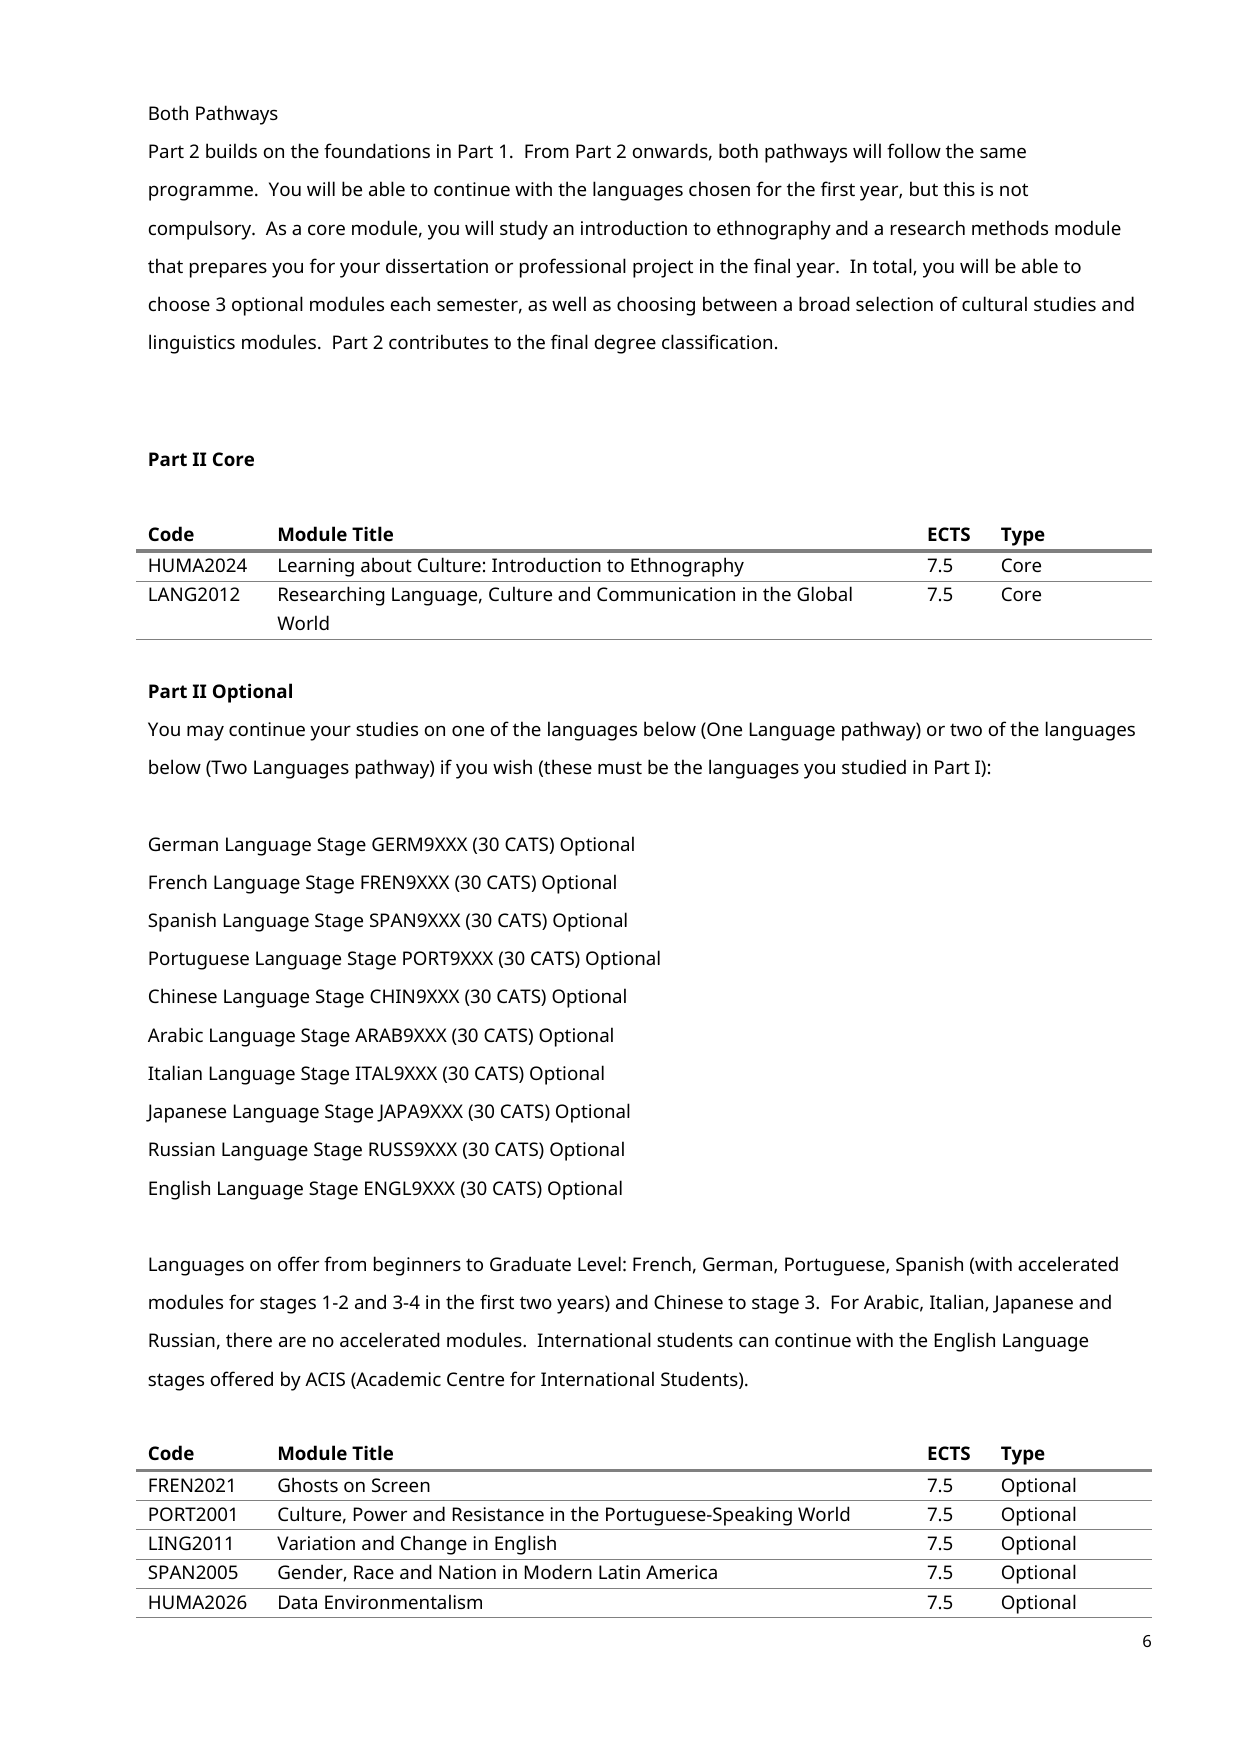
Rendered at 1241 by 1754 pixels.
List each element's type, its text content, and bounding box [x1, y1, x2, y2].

table_cell Data Environmentalism [266, 1589, 916, 1617]
table_cell 7.5 [916, 1530, 989, 1559]
table_cell Learning about Culture: Introduction to Ethnography [266, 553, 916, 581]
table_cell ECTS [916, 521, 989, 549]
table_cell FREN2021 [136, 1472, 266, 1500]
table_cell 7.5 [916, 1560, 989, 1588]
table_cell Code [136, 521, 266, 549]
table_cell Part II Core [136, 408, 1152, 521]
table_cell 7.5 [916, 1472, 989, 1500]
table_cell Core [989, 553, 1152, 581]
table_cell Variation and Change in English [266, 1530, 916, 1559]
table_cell Culture, Power and Resistance in the Portuguese-Speaking World [266, 1501, 916, 1529]
table_cell Module Title [266, 1441, 916, 1469]
table_cell Core [989, 582, 1152, 639]
table_cell 7.5 [916, 1589, 989, 1617]
table_cell ECTS [916, 1441, 989, 1469]
table_cell Optional [989, 1589, 1152, 1617]
table_cell HUMA2026 [136, 1589, 266, 1617]
table_cell Optional [989, 1560, 1152, 1588]
table_cell Optional [989, 1472, 1152, 1500]
table_cell 7.5 [916, 582, 989, 639]
table_cell Type [989, 521, 1152, 549]
table_cell Researching Language, Culture and Communication in the Global World [266, 582, 916, 639]
table_cell Gender, Race and Nation in Modern Latin America [266, 1560, 916, 1588]
table_cell PORT2001 [136, 1501, 266, 1529]
table_cell LANG2012 [136, 582, 266, 639]
table_cell LING2011 [136, 1530, 266, 1559]
table_cell 7.5 [916, 1501, 989, 1529]
table_cell HUMA2024 [136, 553, 266, 581]
table_cell SPAN2005 [136, 1560, 266, 1588]
table_cell Optional [989, 1501, 1152, 1529]
table_cell Both Pathways Part 2 builds on the foundations in Part 1. From Part 2 onwards, both pathways will follow the same programme. You will be able to continue with the languages chosen for the first year, but this is not compulsory. As a core module, you will study an introduction to ethnography and a research methods module that prepares you for your dissertation or professional project in the final year. In total, you will be able to choose 3 optional modules each semester, as well as choosing between a broad selection of cultural studies and linguistics modules. Part 2 contributes to the final degree classification. [136, 99, 1152, 408]
table_cell Type [989, 1441, 1152, 1469]
table_cell Code [136, 1441, 266, 1469]
table_cell Part II Optional You may continue your studies on one of the languages below (One Language pathway) or two of the languages below (Two Languages pathway) if you wish (these must be the languages you studied in Part I): German Language Stage GERM9XXX (30 CATS) Optional French Language Stage FREN9XXX (30 CATS) Optional Spanish Language Stage SPAN9XXX (30 CATS) Optional Portuguese Language Stage PORT9XXX (30 CATS) Optional Chinese Language Stage CHIN9XXX (30 CATS) Optional Arabic Language Stage ARAB9XXX (30 CATS) Optional Italian Language Stage ITAL9XXX (30 CATS) Optional Japanese Language Stage JAPA9XXX (30 CATS) Optional Russian Language Stage RUSS9XXX (30 CATS) Optional English Language Stage ENGL9XXX (30 CATS) Optional Languages on offer from beginners to Graduate Level: French, German, Portuguese, Spanish (with accelerated modules for stages 1-2 and 3-4 in the first two years) and Chinese to stage 3. For Arabic, Italian, Japanese and Russian, there are no accelerated modules. International students can continue with the English Language stages offered by ACIS (Academic Centre for International Students). [136, 640, 1152, 1441]
table_cell Ghosts on Screen [266, 1472, 916, 1500]
table_cell 7.5 [916, 553, 989, 581]
table_cell Optional [989, 1530, 1152, 1559]
table_cell Module Title [266, 521, 916, 549]
